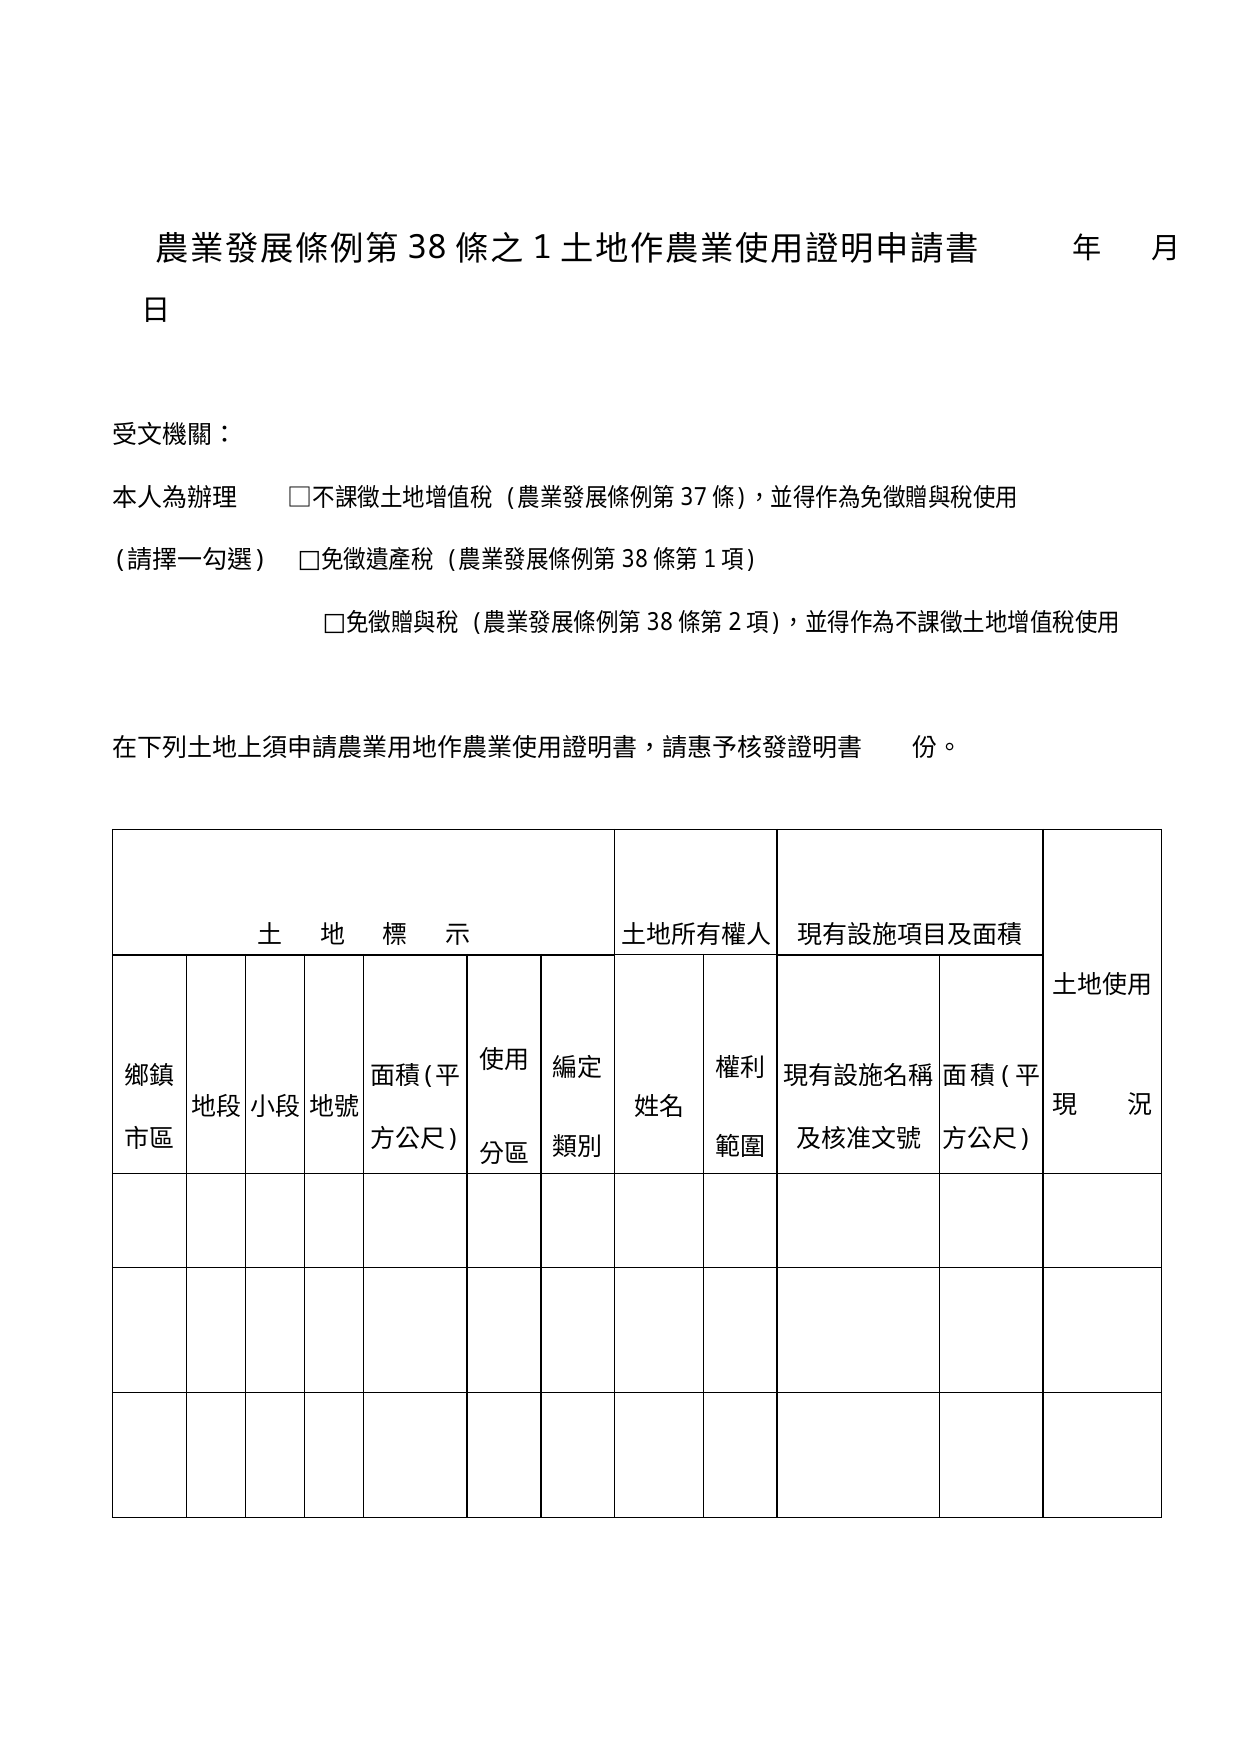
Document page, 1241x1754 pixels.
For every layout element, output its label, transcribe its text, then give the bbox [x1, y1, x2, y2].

table_header 土地使用 現 況 [1044, 830, 1161, 1173]
table_cell [113, 1268, 186, 1391]
table_cell 權利 範圍 [704, 955, 776, 1173]
table_cell [940, 1393, 1042, 1516]
table_cell [364, 1268, 466, 1391]
table_cell [704, 1268, 776, 1391]
table_cell [468, 1268, 540, 1391]
table_cell [187, 1393, 245, 1516]
table_cell [305, 1393, 363, 1516]
table_cell [704, 1393, 776, 1516]
table_cell [468, 1393, 540, 1516]
table_cell [113, 1174, 186, 1266]
table_cell [542, 1174, 614, 1266]
table_header 現有設施項目及面積 [778, 830, 1042, 954]
text (請擇一勾選) □免徵遺產稅 (農業發展條例第38條第1項) [112, 516, 1181, 579]
table_cell [113, 1393, 186, 1516]
table_cell [246, 1393, 304, 1516]
table_cell [940, 1268, 1042, 1391]
text 受文機關： [112, 391, 1181, 454]
table_cell [468, 1174, 540, 1266]
table_header 土 地 標 示 [113, 830, 614, 954]
table_cell [246, 1268, 304, 1391]
table_cell 現有設施名稱及核准文號 [778, 956, 939, 1173]
table_cell 鄉鎮市區 [113, 956, 186, 1173]
table_cell [305, 1174, 363, 1266]
table_cell [1044, 1174, 1161, 1266]
table_cell [940, 1174, 1042, 1266]
table_cell 小段 [246, 956, 304, 1173]
table_cell [187, 1268, 245, 1391]
table_cell 姓名 [615, 955, 703, 1173]
table_cell 地段 [187, 956, 245, 1173]
table_cell [246, 1174, 304, 1266]
table_cell [615, 1268, 703, 1391]
table_cell [542, 1268, 614, 1391]
table_cell [542, 1393, 614, 1516]
table_header 土地所有權人 [615, 830, 776, 954]
table_cell [704, 1174, 776, 1266]
table_cell [1044, 1268, 1161, 1391]
text 在下列土地上須申請農業用地作農業使用證明書，請惠予核發證明書 份。 [112, 704, 1181, 766]
table_cell [778, 1268, 939, 1391]
table_cell 使用 分區 [468, 956, 540, 1173]
table_cell 面積(平方公尺) [940, 956, 1042, 1173]
table_cell 編定 類別 [542, 956, 614, 1173]
table_cell [305, 1268, 363, 1391]
table_cell [615, 1393, 703, 1516]
table_cell 地號 [305, 956, 363, 1173]
text □免徵贈與稅 (農業發展條例第38條第2項)，並得作為不課徵土地增值稅使用 [112, 579, 1181, 641]
table_cell [187, 1174, 245, 1266]
table_cell [778, 1174, 939, 1266]
table_cell [364, 1174, 466, 1266]
text 農業發展條例第38條之1土地作農業使用證明申請書 年 月 日 [112, 204, 1181, 329]
table_cell 面積(平方公尺) [364, 956, 466, 1173]
table_cell [778, 1393, 939, 1516]
table_cell [364, 1393, 466, 1516]
text 本人為辦理 □不課徵土地增值稅 (農業發展條例第37條)，並得作為免徵贈與稅使用 [112, 454, 1181, 516]
table_cell [1044, 1393, 1161, 1516]
table_cell [615, 1174, 703, 1266]
